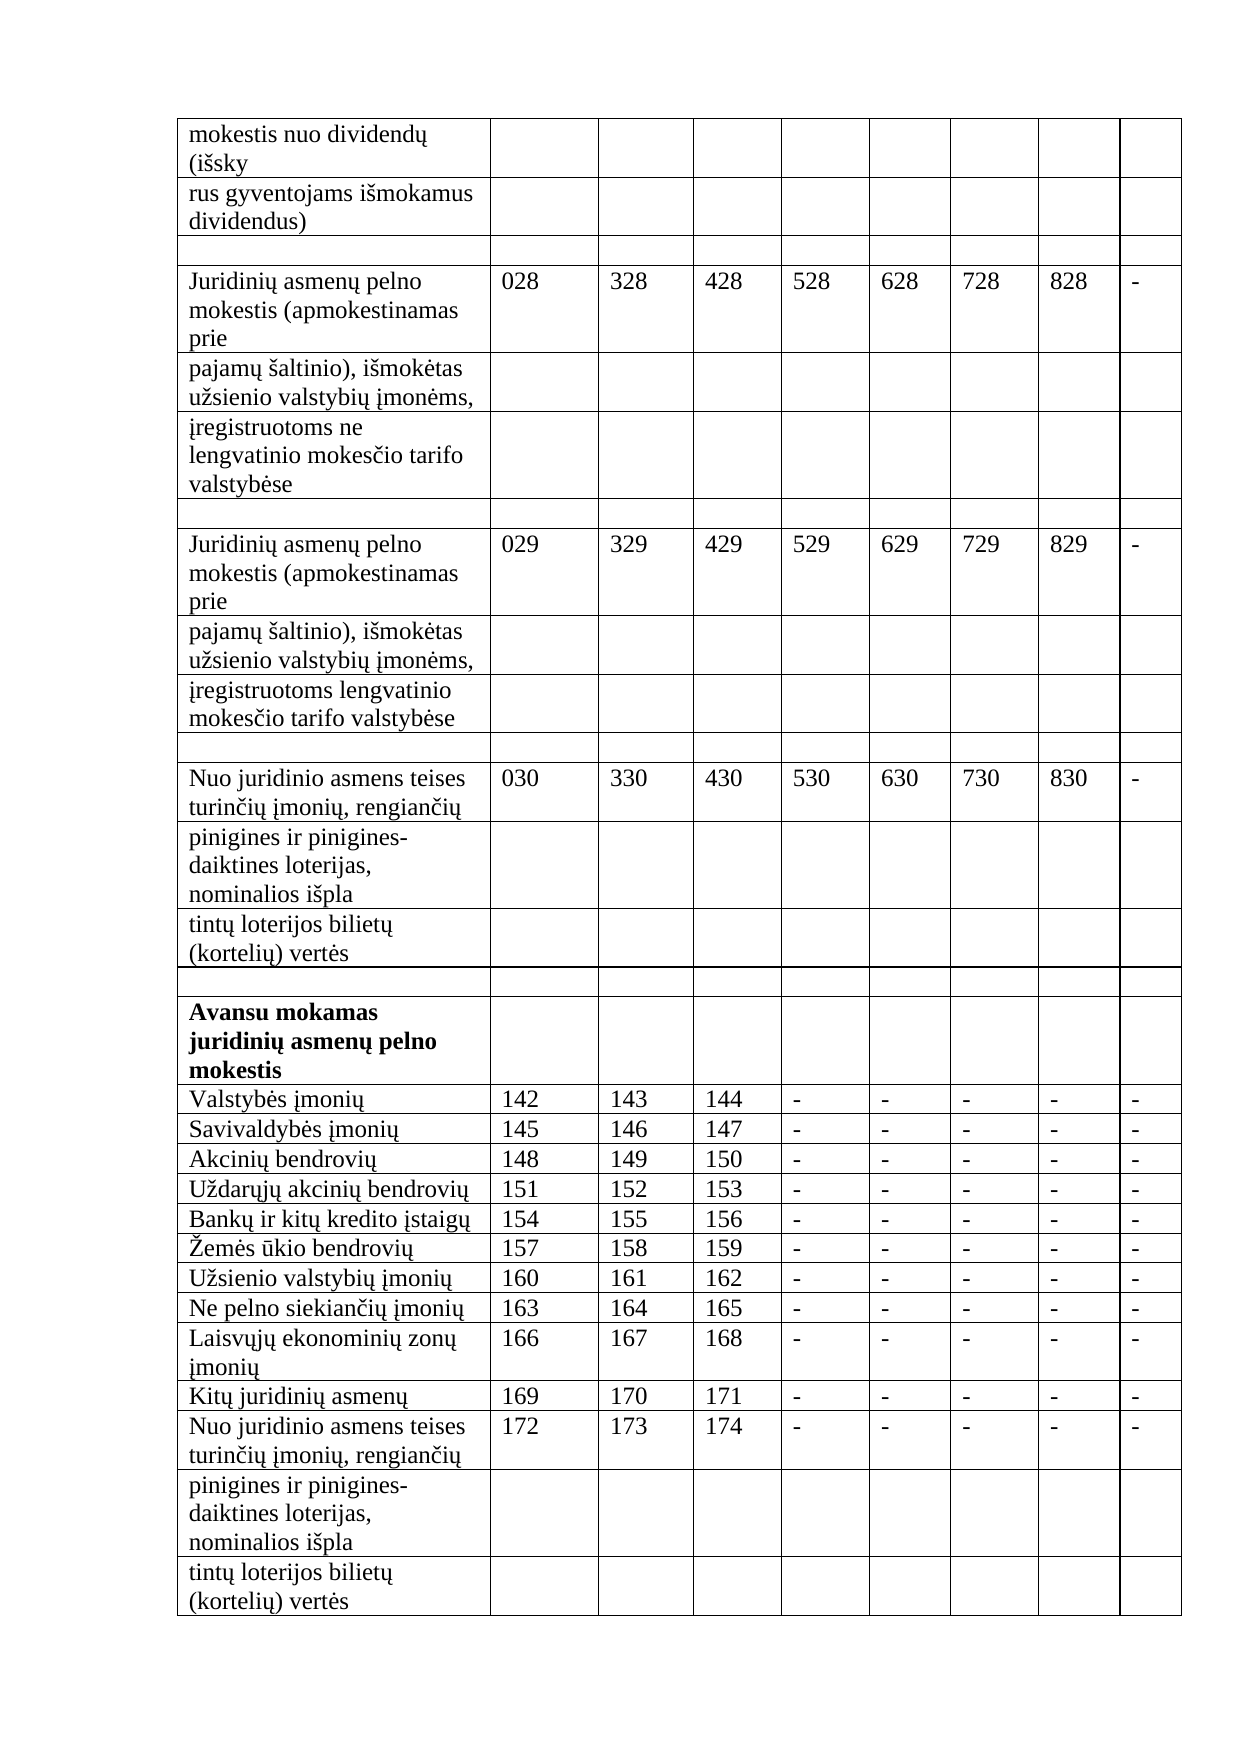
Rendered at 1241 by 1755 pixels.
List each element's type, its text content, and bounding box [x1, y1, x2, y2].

table_cell [599, 997, 693, 1083]
table_cell - [870, 1114, 950, 1143]
table_cell [599, 236, 693, 265]
table_cell [951, 733, 1038, 762]
table_cell [1121, 178, 1181, 235]
table_cell [951, 236, 1038, 265]
table_cell pajamų šaltinio), išmokėtas užsienio valstybių įmonėms, [178, 353, 490, 411]
table_cell [491, 675, 598, 732]
table_cell [782, 616, 869, 674]
table_cell 029 [491, 529, 598, 615]
table_cell [782, 1470, 869, 1556]
table_cell pinigines ir pinigines-daiktines loterijas, nominalios išpla [178, 822, 490, 908]
table_cell [491, 236, 598, 265]
table_cell [1039, 1470, 1119, 1556]
table_cell - [1039, 1293, 1119, 1322]
table_cell [951, 1557, 1038, 1614]
table_cell - [1121, 1293, 1181, 1322]
table_cell [782, 178, 869, 235]
table_cell [1121, 909, 1181, 966]
table_cell 150 [694, 1144, 781, 1173]
table_cell 174 [694, 1411, 781, 1469]
table_cell - [1039, 1323, 1119, 1380]
table_cell [694, 1557, 781, 1614]
table_cell Juridinių asmenų pelno mokestis (apmokestinamas prie [178, 266, 490, 352]
table_cell tintų loterijos bilietų (kortelių) vertės [178, 1557, 490, 1614]
table_cell 728 [951, 266, 1038, 352]
table_cell [491, 178, 598, 235]
table_cell 166 [491, 1323, 598, 1380]
table_cell - [870, 1204, 950, 1232]
table_cell [782, 353, 869, 411]
table_cell [1039, 499, 1119, 528]
table_cell [870, 675, 950, 732]
table_cell [782, 119, 869, 177]
table_cell 829 [1039, 529, 1119, 615]
table_cell [951, 1470, 1038, 1556]
table_cell [694, 236, 781, 265]
table_cell [491, 968, 598, 996]
table_cell [870, 616, 950, 674]
table_cell - [951, 1323, 1038, 1380]
table_cell - [782, 1144, 869, 1173]
table_cell 729 [951, 529, 1038, 615]
table_cell 146 [599, 1114, 693, 1143]
table_cell - [782, 1114, 869, 1143]
table_cell [1121, 353, 1181, 411]
table_cell [599, 968, 693, 996]
table_cell - [870, 1174, 950, 1203]
table_cell [599, 178, 693, 235]
table_cell [694, 675, 781, 732]
table_cell 030 [491, 763, 598, 821]
table_cell [694, 499, 781, 528]
table_cell - [1121, 1085, 1181, 1113]
table_cell Akcinių bendrovių [178, 1144, 490, 1173]
table_cell - [951, 1144, 1038, 1173]
table_cell Užsienio valstybių įmonių [178, 1263, 490, 1292]
table_cell [491, 119, 598, 177]
table_cell Nuo juridinio asmens teises turinčių įmonių, rengiančių [178, 1411, 490, 1469]
table_cell 173 [599, 1411, 693, 1469]
table_cell 152 [599, 1174, 693, 1203]
table_cell [1039, 353, 1119, 411]
table_cell 163 [491, 1293, 598, 1322]
table_cell - [951, 1234, 1038, 1262]
table_cell [599, 909, 693, 966]
table_cell - [1121, 1174, 1181, 1203]
table_cell - [870, 1144, 950, 1173]
table_cell 168 [694, 1323, 781, 1380]
table_cell [491, 1470, 598, 1556]
table_cell pajamų šaltinio), išmokėtas užsienio valstybių įmonėms, [178, 616, 490, 674]
table_cell Bankų ir kitų kredito įstaigų [178, 1204, 490, 1232]
table_cell [951, 499, 1038, 528]
table_cell - [1121, 119, 1181, 177]
table_cell [1039, 997, 1119, 1083]
table_cell - [1039, 1144, 1119, 1173]
table_cell 156 [694, 1204, 781, 1232]
table_cell 143 [599, 1085, 693, 1113]
table_cell Uždarųjų akcinių bendrovių [178, 1174, 490, 1203]
table_cell [1039, 733, 1119, 762]
table_cell [599, 675, 693, 732]
table_cell [782, 968, 869, 996]
table_cell 171 [694, 1381, 781, 1410]
table_cell 145 [491, 1114, 598, 1143]
table_cell [870, 1470, 950, 1556]
table_cell [694, 909, 781, 966]
table_cell [599, 822, 693, 908]
table_cell [870, 822, 950, 908]
table_cell [694, 1470, 781, 1556]
table_cell 167 [599, 1323, 693, 1380]
table_cell Savivaldybės įmonių [178, 1114, 490, 1143]
table_cell [694, 412, 781, 498]
table_cell [870, 353, 950, 411]
table_cell įregistruotoms ne lengvatinio mokesčio tarifo valstybėse [178, 412, 490, 498]
table_cell - [1121, 1144, 1181, 1173]
table_cell Kitų juridinių asmenų [178, 1381, 490, 1410]
table_cell - [951, 1114, 1038, 1143]
table_cell 630 [870, 763, 950, 821]
table_cell [178, 733, 490, 762]
table_cell [491, 353, 598, 411]
table_cell pinigines ir pinigines-daiktines loterijas, nominalios išpla [178, 1470, 490, 1556]
table_cell Juridinių asmenų pelno mokestis (apmokestinamas prie [178, 529, 490, 615]
table_cell [1121, 733, 1181, 762]
table_cell [1121, 997, 1181, 1083]
table_cell Laisvųjų ekonominių zonų įmonių [178, 1323, 490, 1380]
table_cell - [1121, 763, 1181, 821]
table_cell 628 [870, 266, 950, 352]
table_cell 172 [491, 1411, 598, 1469]
table_cell [1121, 616, 1181, 674]
table_cell 144 [694, 1085, 781, 1113]
table_cell [951, 178, 1038, 235]
table_cell - [1121, 529, 1181, 615]
table_cell [951, 353, 1038, 411]
table_cell - [1121, 1323, 1181, 1380]
table_cell [178, 968, 490, 996]
table_cell 730 [951, 763, 1038, 821]
table_cell [951, 909, 1038, 966]
table_cell [599, 119, 693, 177]
table_cell [951, 822, 1038, 908]
table_cell - [782, 1204, 869, 1232]
table_cell - [951, 1174, 1038, 1203]
table_cell [491, 616, 598, 674]
table_cell - [870, 1381, 950, 1410]
table_cell [599, 1557, 693, 1614]
table_cell [694, 119, 781, 177]
table_cell - [951, 1204, 1038, 1232]
table_cell [1039, 1557, 1119, 1614]
table_cell 148 [491, 1144, 598, 1173]
table_cell 164 [599, 1293, 693, 1322]
table_cell [870, 1557, 950, 1614]
table_cell [1121, 1557, 1181, 1614]
table_cell [694, 968, 781, 996]
table_cell - [782, 1411, 869, 1469]
table_cell [694, 178, 781, 235]
table_cell [870, 236, 950, 265]
table_cell [870, 412, 950, 498]
table_cell - [1039, 1263, 1119, 1292]
table_cell [870, 499, 950, 528]
table_cell [782, 733, 869, 762]
table_cell 428 [694, 266, 781, 352]
table_cell 161 [599, 1263, 693, 1292]
table_cell Avansu mokamas juridinių asmenų pelno mokestis [178, 997, 490, 1083]
table_cell [491, 412, 598, 498]
table_cell [1121, 1470, 1181, 1556]
table_cell [599, 353, 693, 411]
table_cell [1039, 675, 1119, 732]
table_cell 629 [870, 529, 950, 615]
table_cell 147 [694, 1114, 781, 1143]
table_cell 159 [694, 1234, 781, 1262]
table_cell [870, 968, 950, 996]
table_cell [782, 675, 869, 732]
table_cell - [1039, 1411, 1119, 1469]
table_cell [491, 1557, 598, 1614]
table_cell [599, 1470, 693, 1556]
table_cell - [782, 1263, 869, 1292]
table_cell [491, 733, 598, 762]
table_cell [870, 909, 950, 966]
table_cell - [782, 1323, 869, 1380]
table_cell Ne pelno siekiančių įmonių [178, 1293, 490, 1322]
table_cell - [870, 1323, 950, 1380]
table_cell [782, 997, 869, 1083]
table_cell [951, 616, 1038, 674]
table_cell 330 [599, 763, 693, 821]
table_cell [782, 236, 869, 265]
table_cell 169 [491, 1381, 598, 1410]
table_cell [694, 733, 781, 762]
table_cell Nuo juridinio asmens teises turinčių įmonių, rengiančių [178, 763, 490, 821]
table_cell - [870, 1234, 950, 1262]
table_cell - [1121, 1204, 1181, 1232]
table_cell 162 [694, 1263, 781, 1292]
table_cell [951, 968, 1038, 996]
table_cell 830 [1039, 763, 1119, 821]
table_cell [1039, 968, 1119, 996]
table_cell [951, 675, 1038, 732]
table_cell 142 [491, 1085, 598, 1113]
table_cell [951, 412, 1038, 498]
table_cell Žemės ūkio bendrovių [178, 1234, 490, 1262]
table_cell [782, 1557, 869, 1614]
table_cell 154 [491, 1204, 598, 1232]
table_cell [951, 119, 1038, 177]
table_cell - [1121, 1411, 1181, 1469]
table_cell - [782, 1085, 869, 1113]
table_cell [694, 997, 781, 1083]
table_cell įregistruotoms lengvatinio mokesčio tarifo valstybėse [178, 675, 490, 732]
table_cell - [782, 1174, 869, 1203]
table_cell - [1121, 1234, 1181, 1262]
table_cell [870, 733, 950, 762]
table_cell 028 [491, 266, 598, 352]
table_cell - [870, 1263, 950, 1292]
table_cell - [870, 1085, 950, 1113]
table_cell [1121, 499, 1181, 528]
table_cell [782, 499, 869, 528]
table_cell [782, 909, 869, 966]
table_cell [1121, 236, 1181, 265]
table_cell - [782, 1234, 869, 1262]
table_cell - [951, 1263, 1038, 1292]
table_cell - [1039, 1114, 1119, 1143]
table_cell - [782, 1381, 869, 1410]
table_cell [599, 412, 693, 498]
table_cell [1039, 236, 1119, 265]
table_cell 828 [1039, 266, 1119, 352]
table_cell - [1039, 1085, 1119, 1113]
table_cell - [951, 1293, 1038, 1322]
table_cell 530 [782, 763, 869, 821]
table_cell [178, 236, 490, 265]
table_cell 153 [694, 1174, 781, 1203]
table_cell [870, 178, 950, 235]
table_cell [694, 822, 781, 908]
table_cell 158 [599, 1234, 693, 1262]
table_cell [491, 997, 598, 1083]
table_cell mokestis nuo dividendų (išsky [178, 119, 490, 177]
table_cell - [1039, 1234, 1119, 1262]
table_cell [1039, 178, 1119, 235]
table_cell 528 [782, 266, 869, 352]
table_cell [694, 616, 781, 674]
table_cell [1039, 412, 1119, 498]
table_cell [1121, 675, 1181, 732]
table_cell [1121, 968, 1181, 996]
table_cell - [951, 1085, 1038, 1113]
table_cell Valstybės įmonių [178, 1085, 490, 1113]
table_cell - [951, 1411, 1038, 1469]
table_cell [782, 822, 869, 908]
table_cell [491, 822, 598, 908]
table_cell - [1121, 1114, 1181, 1143]
table_cell [491, 499, 598, 528]
table_cell [1121, 412, 1181, 498]
table_cell [951, 997, 1038, 1083]
table_cell - [1121, 266, 1181, 352]
table_cell 429 [694, 529, 781, 615]
table_cell [870, 119, 950, 177]
table_cell 529 [782, 529, 869, 615]
table_cell - [1039, 1174, 1119, 1203]
table_cell [782, 412, 869, 498]
table_cell - [870, 1411, 950, 1469]
table_cell - [1039, 1381, 1119, 1410]
table_cell 329 [599, 529, 693, 615]
table_cell 160 [491, 1263, 598, 1292]
table_cell 165 [694, 1293, 781, 1322]
table_cell - [1121, 1263, 1181, 1292]
table_cell - [1121, 1381, 1181, 1410]
table_cell [599, 499, 693, 528]
table_cell [1039, 909, 1119, 966]
table_cell 155 [599, 1204, 693, 1232]
table_cell [1039, 616, 1119, 674]
table_cell - [782, 1293, 869, 1322]
table_cell 149 [599, 1144, 693, 1173]
table_cell [599, 616, 693, 674]
table_cell [491, 909, 598, 966]
table_cell rus gyventojams išmokamus dividendus) [178, 178, 490, 235]
table_cell [1039, 119, 1119, 177]
table_cell [694, 353, 781, 411]
table_cell tintų loterijos bilietų (kortelių) vertės [178, 909, 490, 966]
table_cell 170 [599, 1381, 693, 1410]
table_cell 328 [599, 266, 693, 352]
table_cell [870, 997, 950, 1083]
table_cell 151 [491, 1174, 598, 1203]
table_cell - [951, 1381, 1038, 1410]
table_cell [1039, 822, 1119, 908]
table_cell - [1039, 1204, 1119, 1232]
table_cell 430 [694, 763, 781, 821]
table_cell [1121, 822, 1181, 908]
table_cell - [870, 1293, 950, 1322]
table_cell 157 [491, 1234, 598, 1262]
table_cell [599, 733, 693, 762]
table_cell [178, 499, 490, 528]
